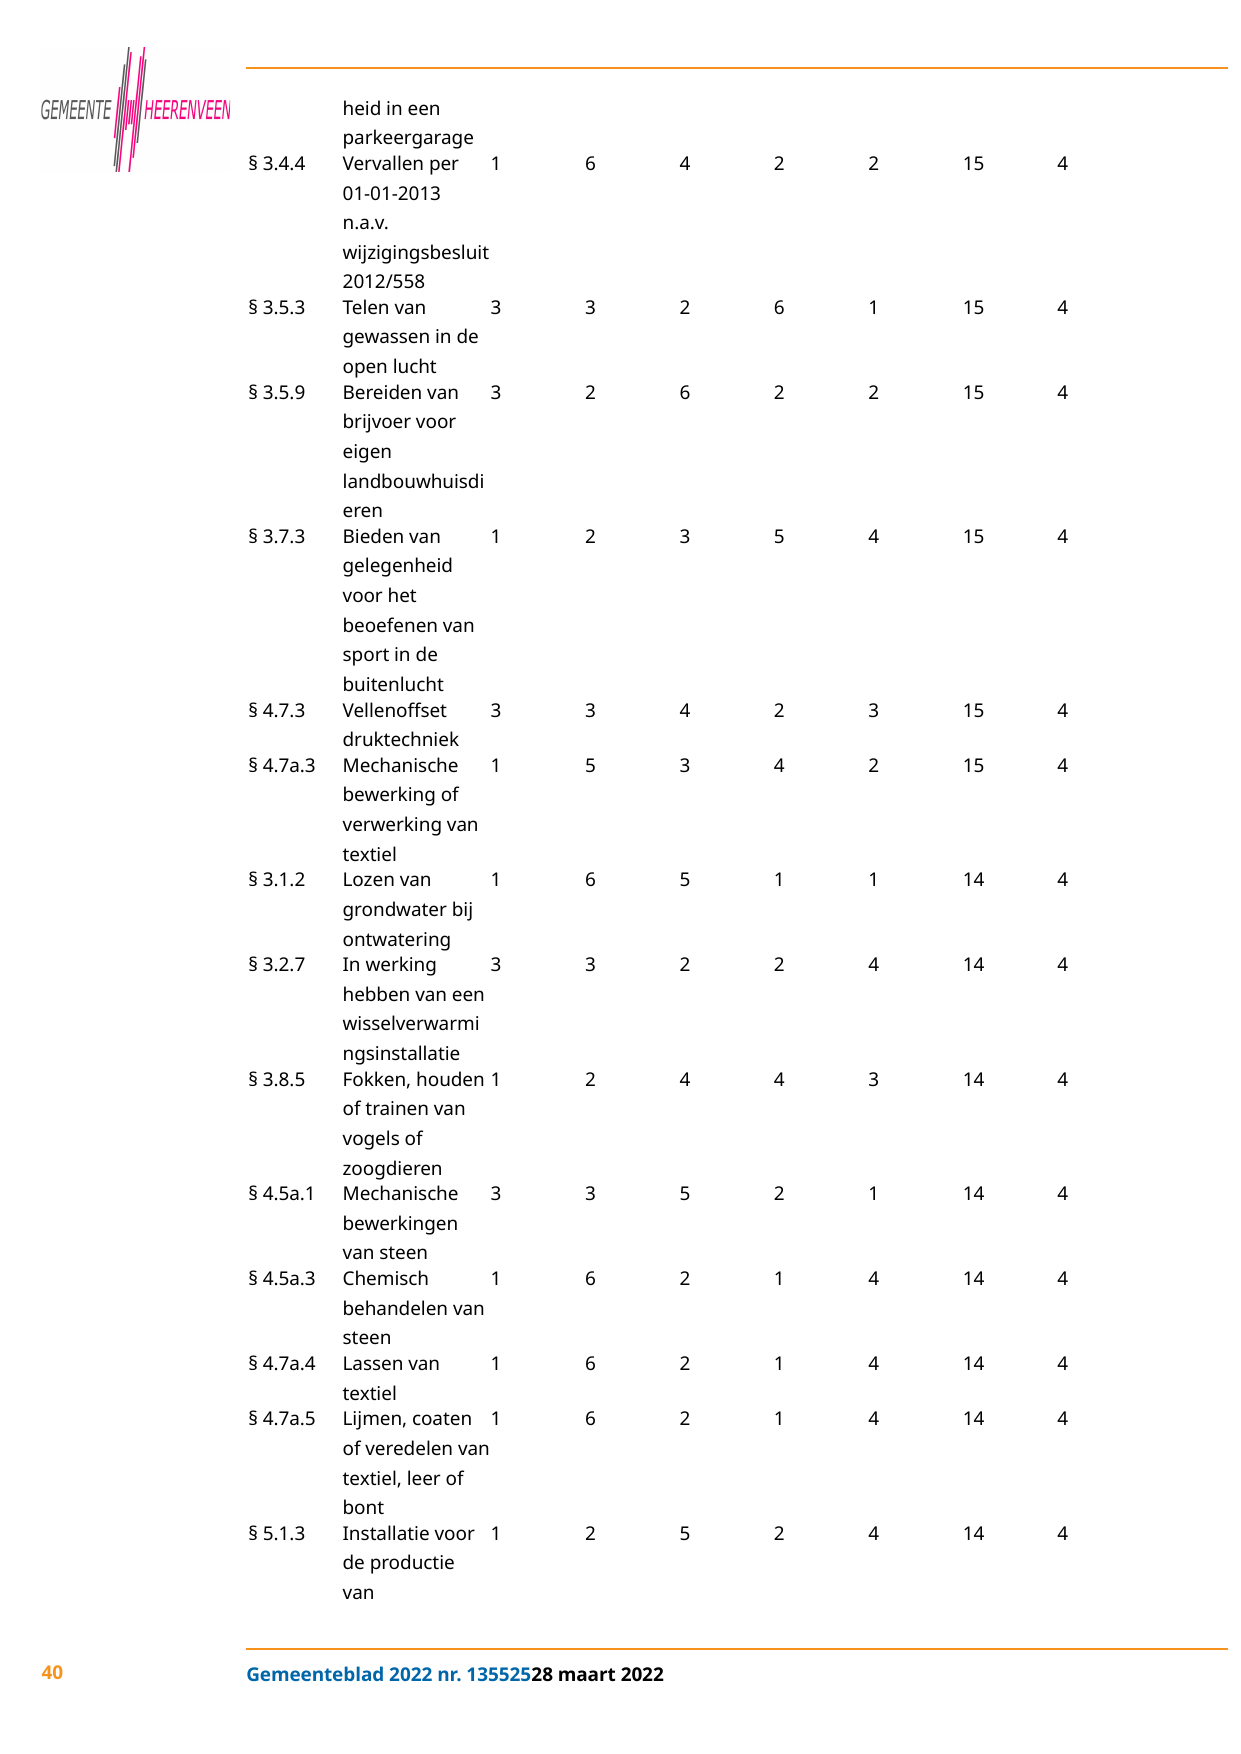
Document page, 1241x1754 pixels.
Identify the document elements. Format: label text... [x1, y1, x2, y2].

table_cell [963, 95, 1057, 150]
table_cell 15 [963, 523, 1057, 697]
table_cell 4 [679, 697, 774, 752]
table_cell 14 [963, 951, 1057, 1066]
table_cell 1 [774, 1406, 868, 1520]
table_cell Bereiden van brijvoer voor eigen landbouwhuisdieren [343, 379, 490, 523]
table_cell [1057, 95, 1152, 150]
table_cell 4 [868, 523, 963, 697]
table_cell 1 [868, 294, 963, 379]
table_cell In werking hebben van een wisselverwarmingsinstallatie [343, 951, 490, 1066]
table_cell Mechanische bewerking of verwerking van textiel [343, 752, 490, 867]
table_cell 2 [868, 379, 963, 523]
picture [41, 47, 231, 172]
table_cell 4 [1057, 379, 1152, 523]
table_cell 14 [963, 1265, 1057, 1350]
table_cell [868, 95, 963, 150]
table_cell 2 [679, 1350, 774, 1406]
table_cell 1 [490, 150, 585, 294]
table_cell 3 [490, 951, 585, 1066]
table_cell 4 [774, 1066, 868, 1180]
table_cell Vellenoffset druktechniek [343, 697, 490, 752]
table_cell 2 [868, 150, 963, 294]
table_cell 2 [679, 1406, 774, 1520]
table_cell [679, 95, 774, 150]
table_cell 5 [679, 1520, 774, 1605]
table_cell Fokken, houden of trainen van vogels of zoogdieren [343, 1066, 490, 1180]
table_cell § 3.8.5 [248, 1066, 342, 1180]
table_cell 6 [679, 379, 774, 523]
table_cell 3 [585, 697, 679, 752]
table_cell 14 [963, 1520, 1057, 1605]
table_cell 4 [1057, 1066, 1152, 1180]
table_cell 5 [774, 523, 868, 697]
table_cell 4 [868, 951, 963, 1066]
table_cell § 4.7.3 [248, 697, 342, 752]
table_cell 2 [774, 1520, 868, 1605]
table_cell [585, 95, 679, 150]
table_cell 1 [490, 523, 585, 697]
table_cell 15 [963, 379, 1057, 523]
table_cell 5 [585, 752, 679, 867]
table_cell heid in een parkeergarage [343, 95, 490, 150]
table_cell 6 [585, 1406, 679, 1520]
table_cell § 4.7a.5 [248, 1406, 342, 1520]
table_cell 3 [585, 1180, 679, 1265]
table_cell 2 [774, 150, 868, 294]
table_cell 14 [963, 1180, 1057, 1265]
table_cell 3 [490, 294, 585, 379]
table_cell 15 [963, 752, 1057, 867]
table_cell 4 [1057, 951, 1152, 1066]
table_cell 1 [490, 1350, 585, 1406]
table_cell [248, 95, 342, 150]
table_cell 3 [868, 1066, 963, 1180]
table_cell 6 [585, 1350, 679, 1406]
table_cell 15 [963, 150, 1057, 294]
table_cell § 3.7.3 [248, 523, 342, 697]
table_cell 4 [1057, 1520, 1152, 1605]
table_cell 14 [963, 1066, 1057, 1180]
table_cell 4 [868, 1265, 963, 1350]
table_cell 2 [679, 294, 774, 379]
table_cell 4 [1057, 752, 1152, 867]
table_cell Installatie voor de productie van [343, 1520, 490, 1605]
table_cell 1 [868, 867, 963, 951]
table_cell § 3.2.7 [248, 951, 342, 1066]
table_cell 2 [774, 379, 868, 523]
table_cell 14 [963, 1406, 1057, 1520]
table_cell Bieden van gelegenheid voor het beoefenen van sport in de buitenlucht [343, 523, 490, 697]
table_cell 14 [963, 867, 1057, 951]
table_cell 4 [1057, 150, 1152, 294]
table_cell 4 [1057, 867, 1152, 951]
table_cell 3 [490, 379, 585, 523]
table_cell § 4.5a.3 [248, 1265, 342, 1350]
table_cell 4 [1057, 1406, 1152, 1520]
table_cell § 3.4.4 [248, 150, 342, 294]
table_cell 4 [868, 1406, 963, 1520]
table_cell 4 [774, 752, 868, 867]
table_cell § 3.5.3 [248, 294, 342, 379]
table_cell 2 [774, 1180, 868, 1265]
table_cell § 3.1.2 [248, 867, 342, 951]
table_cell 2 [774, 951, 868, 1066]
table_cell Lozen van grondwater bij ontwatering [343, 867, 490, 951]
table_cell 1 [490, 1406, 585, 1520]
table_cell Lijmen, coaten of veredelen van textiel, leer of bont [343, 1406, 490, 1520]
table_cell [774, 95, 868, 150]
table_cell 2 [868, 752, 963, 867]
table_cell 4 [1057, 1180, 1152, 1265]
table_cell 6 [585, 1265, 679, 1350]
table_cell 1 [774, 1350, 868, 1406]
table_cell 4 [1057, 1350, 1152, 1406]
table_cell § 4.5a.1 [248, 1180, 342, 1265]
table_cell Mechanische bewerkingen van steen [343, 1180, 490, 1265]
table_cell § 3.5.9 [248, 379, 342, 523]
table_cell 4 [868, 1350, 963, 1406]
table_cell 1 [490, 1265, 585, 1350]
table_cell 2 [585, 523, 679, 697]
table_cell 4 [1057, 523, 1152, 697]
table_cell 3 [679, 752, 774, 867]
table_cell 1 [774, 867, 868, 951]
table_cell 4 [679, 1066, 774, 1180]
table_cell 2 [585, 1066, 679, 1180]
table_cell § 4.7a.3 [248, 752, 342, 867]
table_cell 3 [585, 951, 679, 1066]
table_cell 1 [490, 867, 585, 951]
table_cell 15 [963, 294, 1057, 379]
table_cell 4 [1057, 697, 1152, 752]
table_cell [490, 95, 585, 150]
table_cell 6 [585, 150, 679, 294]
table_cell 2 [679, 951, 774, 1066]
table_cell 15 [963, 697, 1057, 752]
table_cell 2 [679, 1265, 774, 1350]
table_cell 4 [679, 150, 774, 294]
table_cell 5 [679, 867, 774, 951]
table_cell Lassen van textiel [343, 1350, 490, 1406]
table_cell 4 [1057, 294, 1152, 379]
table_cell § 5.1.3 [248, 1520, 342, 1605]
table_cell 4 [868, 1520, 963, 1605]
table_cell 1 [774, 1265, 868, 1350]
table_cell 3 [490, 1180, 585, 1265]
table_cell § 4.7a.4 [248, 1350, 342, 1406]
table_cell 5 [679, 1180, 774, 1265]
table_cell 14 [963, 1350, 1057, 1406]
table_cell 1 [868, 1180, 963, 1265]
table_cell 2 [585, 1520, 679, 1605]
table_cell Vervallen per 01-01-2013 n.a.v. wijzigingsbesluit 2012/558 [343, 150, 490, 294]
table_cell 6 [774, 294, 868, 379]
table_cell Chemisch behandelen van steen [343, 1265, 490, 1350]
table_cell 3 [585, 294, 679, 379]
table_cell 1 [490, 1066, 585, 1180]
table_cell 4 [1057, 1265, 1152, 1350]
table_cell 6 [585, 867, 679, 951]
table_cell 1 [490, 752, 585, 867]
table_cell Telen van gewassen in de open lucht [343, 294, 490, 379]
table_cell 3 [868, 697, 963, 752]
table_cell 2 [585, 379, 679, 523]
table_cell 3 [490, 697, 585, 752]
table_cell 2 [774, 697, 868, 752]
table_cell 1 [490, 1520, 585, 1605]
table_cell 3 [679, 523, 774, 697]
